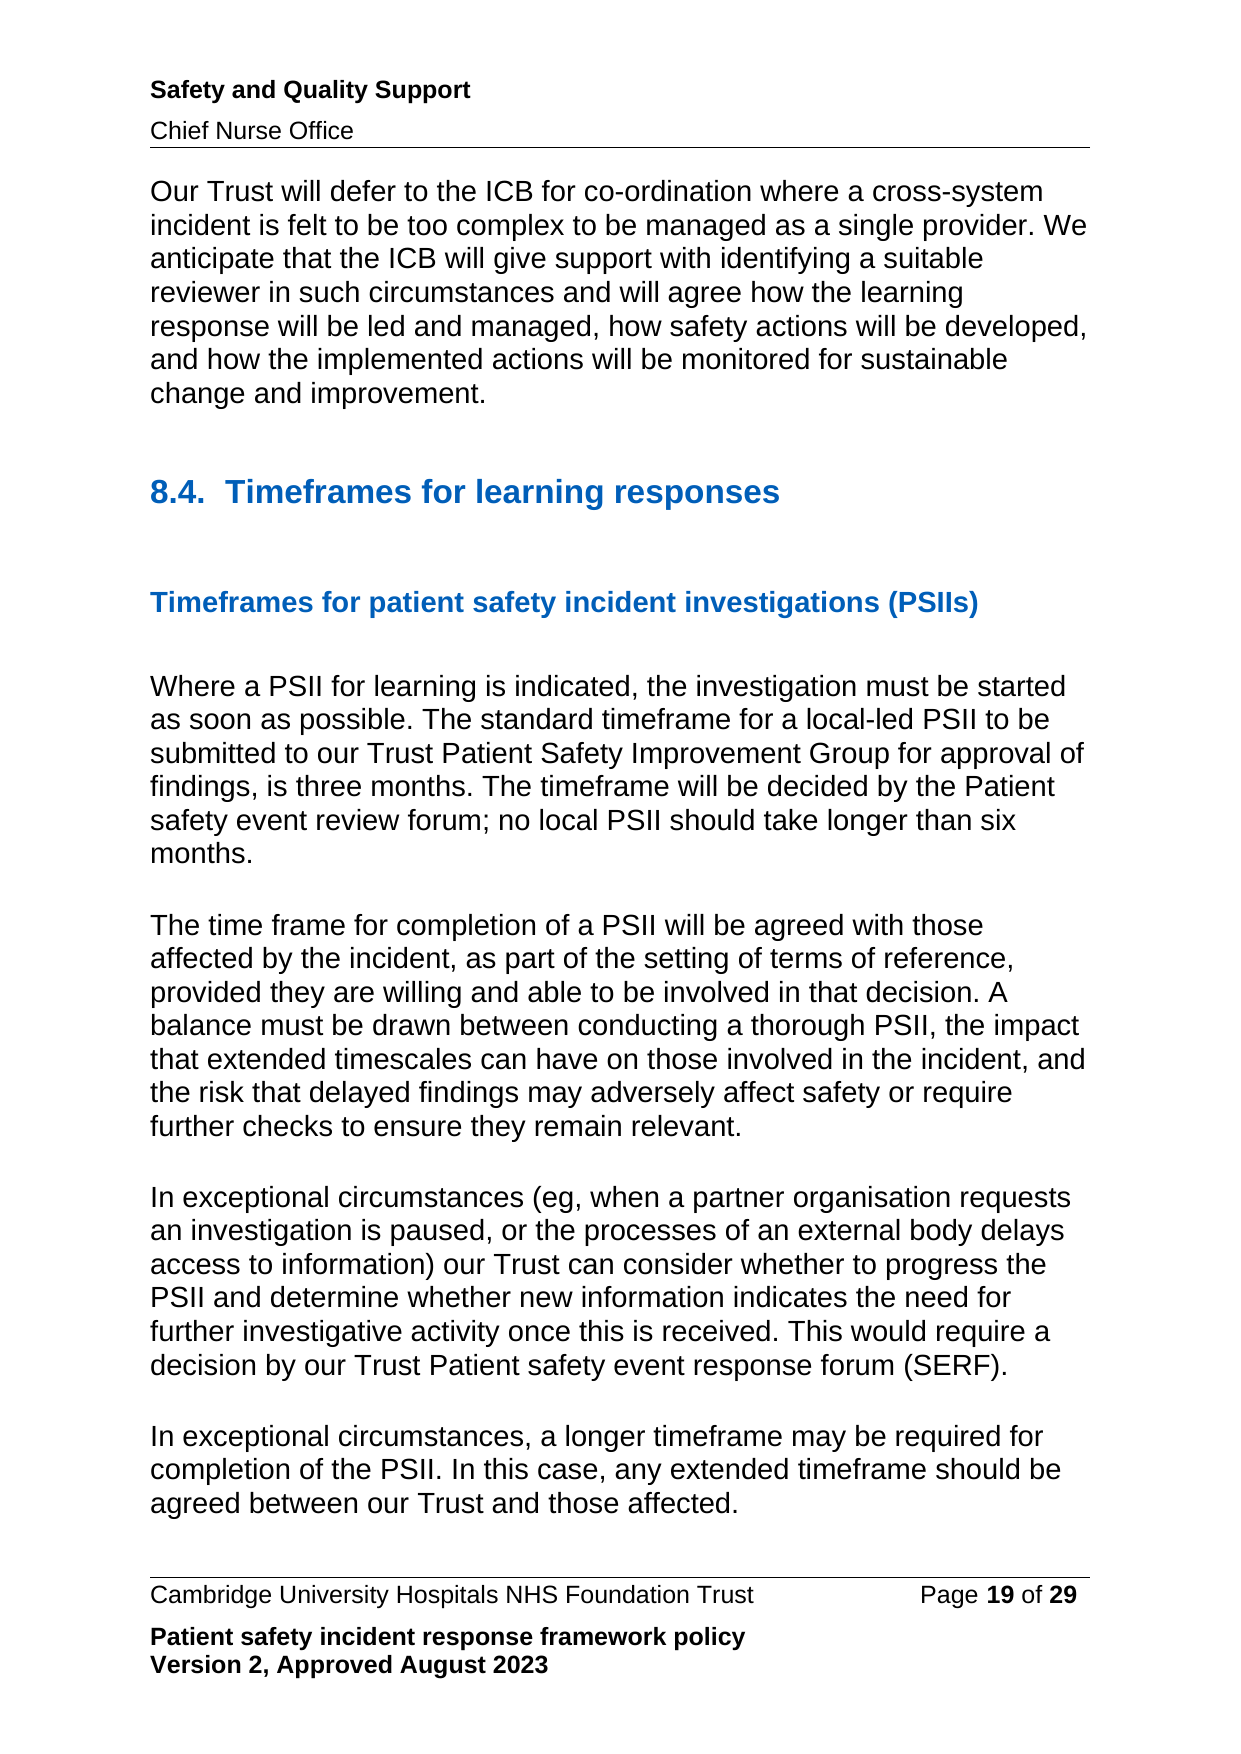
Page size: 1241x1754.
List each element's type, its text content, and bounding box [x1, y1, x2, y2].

text In exceptional circumstances (eg, when a partner organisation requests an investigation is paused, or the processes of an external body delays access to information) our Trust can consider whether to progress the PSII and determine whether new information indicates the need for further investigative activity once this is received. This would require a decision by our Trust Patient safety event response forum (SERF). [150, 1180, 1090, 1381]
text Where a PSII for learning is indicated, the investigation must be started as soon as possible. The standard timeframe for a local-led PSII to be submitted to our Trust Patient Safety Improvement Group for approval of findings, is three months. The timeframe will be decided by the Patient safety event review forum; no local PSII should take longer than six months. [150, 669, 1090, 870]
text Our Trust will defer to the ICB for co-ordination where a cross-system incident is felt to be too complex to be managed as a single provider. We anticipate that the ICB will give support with identifying a suitable reviewer in such circumstances and will agree how the learning response will be led and managed, how safety actions will be developed, and how the implemented actions will be monitored for sustainable change and improvement. [150, 174, 1090, 409]
subtitle 8.4. Timeframes for learning responses [150, 472, 1090, 510]
subtitle Timeframes for patient safety incident investigations (PSIIs) [150, 585, 1090, 619]
text The time frame for completion of a PSII will be agreed with those affected by the incident, as part of the setting of terms of reference, provided they are willing and able to be involved in that decision. A balance must be drawn between conducting a thorough PSII, the impact that extended timescales can have on those involved in the incident, and the risk that delayed findings may adversely affect safety or require further checks to ensure they remain relevant. [150, 907, 1090, 1142]
text In exceptional circumstances, a longer timeframe may be required for completion of the PSII. In this case, any extended timeframe should be agreed between our Trust and those affected. [150, 1418, 1090, 1519]
